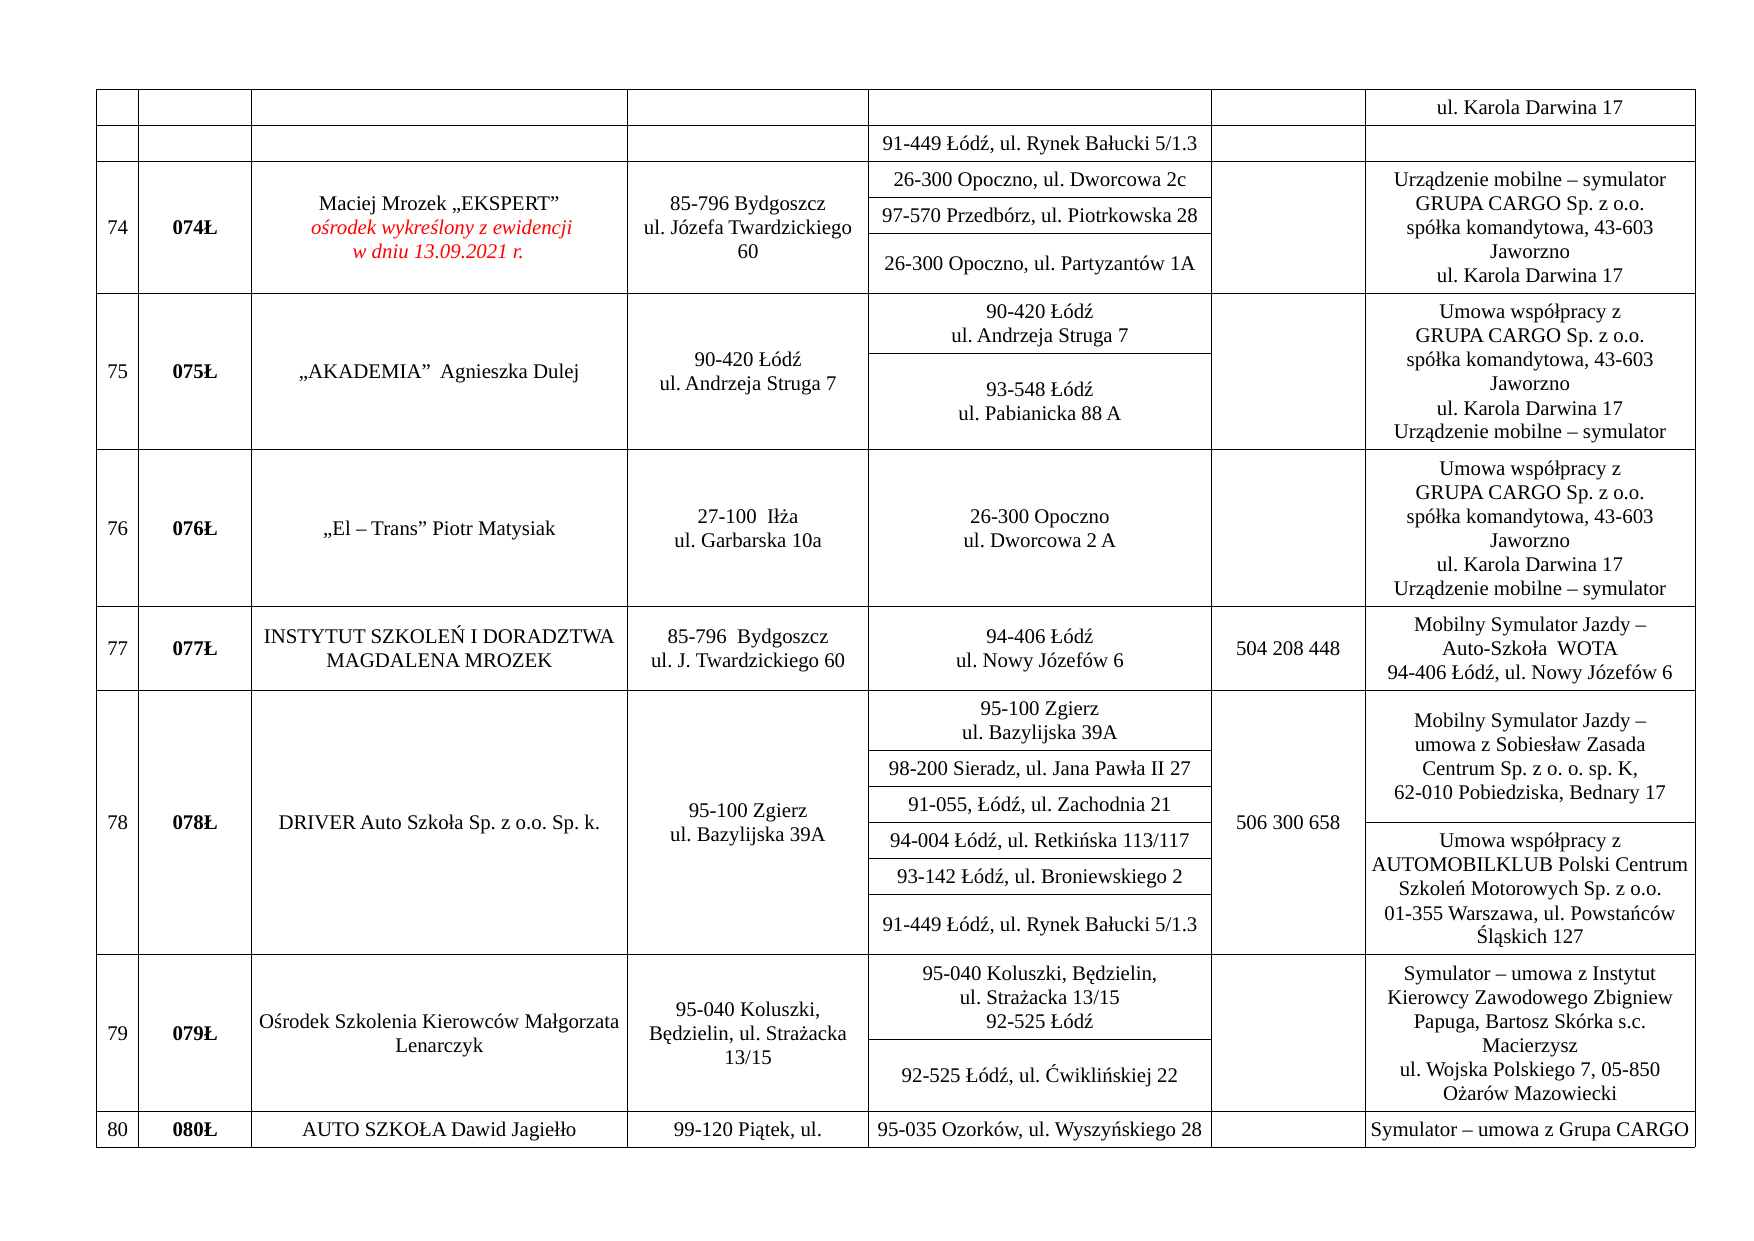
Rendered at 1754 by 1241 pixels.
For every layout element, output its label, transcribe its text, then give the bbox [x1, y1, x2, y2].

table_cell [1212, 294, 1365, 449]
table_cell 26-300 Opoczno, ul. Partyzantów 1A [869, 234, 1211, 293]
table_cell DRIVER Auto Szkoła Sp. z o.o. Sp. k. [252, 691, 627, 954]
table_cell 85-796 Bydgoszcz ul. Józefa Twardzickiego 60 [628, 162, 868, 293]
table_cell Urządzenie mobilne – symulator GRUPA CARGO Sp. z o.o. spółka komandytowa, 43-603 Jaworzno ul. Karola Darwina 17 [1366, 162, 1695, 293]
table_cell 076Ł [139, 450, 251, 606]
table_cell 079Ł [139, 955, 251, 1111]
table_cell Umowa współpracy z GRUPA CARGO Sp. z o.o. spółka komandytowa, 43-603 Jaworzno ul. Karola Darwina 17 Urządzenie mobilne – symulator [1366, 450, 1695, 606]
table_cell [139, 90, 251, 124]
table_cell Symulator – umowa z Grupa CARGO [1366, 1112, 1695, 1147]
table_cell 26-300 Opoczno, ul. Dworcowa 2c [869, 162, 1211, 197]
table_cell [1212, 1112, 1365, 1147]
table_cell [252, 126, 627, 161]
table_cell 078Ł [139, 691, 251, 954]
table_cell 98-200 Sieradz, ul. Jana Pawła II 27 [869, 751, 1211, 786]
table_cell [1366, 126, 1695, 161]
table_cell [97, 126, 138, 161]
table_cell Symulator – umowa z Instytut Kierowcy Zawodowego Zbigniew Papuga, Bartosz Skórka s.c. Macierzysz ul. Wojska Polskiego 7, 05-850 Ożarów Mazowiecki [1366, 955, 1695, 1111]
table_cell 97-570 Przedbórz, ul. Piotrkowska 28 [869, 198, 1211, 233]
table_cell 95-100 Zgierz ul. Bazylijska 39A [628, 691, 868, 954]
table_cell 27-100 Iłża ul. Garbarska 10a [628, 450, 868, 606]
table_cell [97, 90, 138, 124]
table_cell 074Ł [139, 162, 251, 293]
table_cell 077Ł [139, 607, 251, 690]
table_cell ul. Karola Darwina 17 [1366, 90, 1695, 124]
table_cell 506 300 658 [1212, 691, 1365, 954]
table_cell 80 [97, 1112, 138, 1147]
table_cell 90-420 Łódź ul. Andrzeja Struga 7 [628, 294, 868, 449]
table_cell 94-406 Łódź ul. Nowy Józefów 6 [869, 607, 1211, 690]
table_cell Umowa współpracy z AUTOMOBILKLUB Polski Centrum Szkoleń Motorowych Sp. z o.o. 01-355 Warszawa, ul. Powstańców Śląskich 127 [1366, 823, 1695, 954]
table_cell 78 [97, 691, 138, 954]
table_cell 91-449 Łódź, ul. Rynek Bałucki 5/1.3 [869, 126, 1211, 161]
table_cell 76 [97, 450, 138, 606]
table_cell 504 208 448 [1212, 607, 1365, 690]
table_cell 94-004 Łódź, ul. Retkińska 113/117 [869, 823, 1211, 858]
table_cell 075Ł [139, 294, 251, 449]
table_cell 99-120 Piątek, ul. [628, 1112, 868, 1147]
table_cell [139, 126, 251, 161]
table_cell 93-142 Łódź, ul. Broniewskiego 2 [869, 859, 1211, 894]
table_cell Mobilny Symulator Jazdy – umowa z Sobiesław Zasada Centrum Sp. z o. o. sp. K, 62-010 Pobiedziska, Bednary 17 [1366, 691, 1695, 822]
table_cell Mobilny Symulator Jazdy – Auto-Szkoła WOTA 94-406 Łódź, ul. Nowy Józefów 6 [1366, 607, 1695, 690]
table_cell 79 [97, 955, 138, 1111]
table_cell 95-040 Koluszki, Będzielin, ul. Strażacka 13/15 92-525 Łódź [869, 955, 1211, 1038]
table_cell 95-100 Zgierz ul. Bazylijska 39A [869, 691, 1211, 750]
table_cell 93-548 Łódź ul. Pabianicka 88 A [869, 354, 1211, 449]
table_cell 91-449 Łódź, ul. Rynek Bałucki 5/1.3 [869, 895, 1211, 954]
table_cell [1212, 90, 1365, 124]
table_cell INSTYTUT SZKOLEŃ I DORADZTWA MAGDALENA MROZEK [252, 607, 627, 690]
table_cell Ośrodek Szkolenia Kierowców Małgorzata Lenarczyk [252, 955, 627, 1111]
table_cell [1212, 126, 1365, 161]
table_cell [1212, 162, 1365, 293]
table_cell AUTO SZKOŁA Dawid Jagiełło [252, 1112, 627, 1147]
table_cell „AKADEMIA” Agnieszka Dulej [252, 294, 627, 449]
table_cell 75 [97, 294, 138, 449]
table_cell 95-040 Koluszki, Będzielin, ul. Strażacka 13/15 [628, 955, 868, 1111]
table_cell 080Ł [139, 1112, 251, 1147]
table_cell [252, 90, 627, 124]
table_cell 90-420 Łódź ul. Andrzeja Struga 7 [869, 294, 1211, 353]
table_cell 91-055, Łódź, ul. Zachodnia 21 [869, 787, 1211, 822]
table_cell 85-796 Bydgoszcz ul. J. Twardzickiego 60 [628, 607, 868, 690]
table_cell Umowa współpracy z GRUPA CARGO Sp. z o.o. spółka komandytowa, 43-603 Jaworzno ul. Karola Darwina 17 Urządzenie mobilne – symulator [1366, 294, 1695, 449]
table_cell [1212, 450, 1365, 606]
table_cell Maciej Mrozek „EKSPERT” ośrodek wykreślony z ewidencji w dniu 13.09.2021 r. [252, 162, 627, 293]
table_cell 74 [97, 162, 138, 293]
table_cell 26-300 Opoczno ul. Dworcowa 2 A [869, 450, 1211, 606]
table_cell [869, 90, 1211, 124]
table_cell „El – Trans” Piotr Matysiak [252, 450, 627, 606]
table_cell 92-525 Łódź, ul. Ćwiklińskiej 22 [869, 1040, 1211, 1111]
table_cell 77 [97, 607, 138, 690]
table_cell [1212, 955, 1365, 1111]
table_cell [628, 126, 868, 161]
table_cell 95-035 Ozorków, ul. Wyszyńskiego 28 [869, 1112, 1211, 1147]
table_cell [628, 90, 868, 124]
